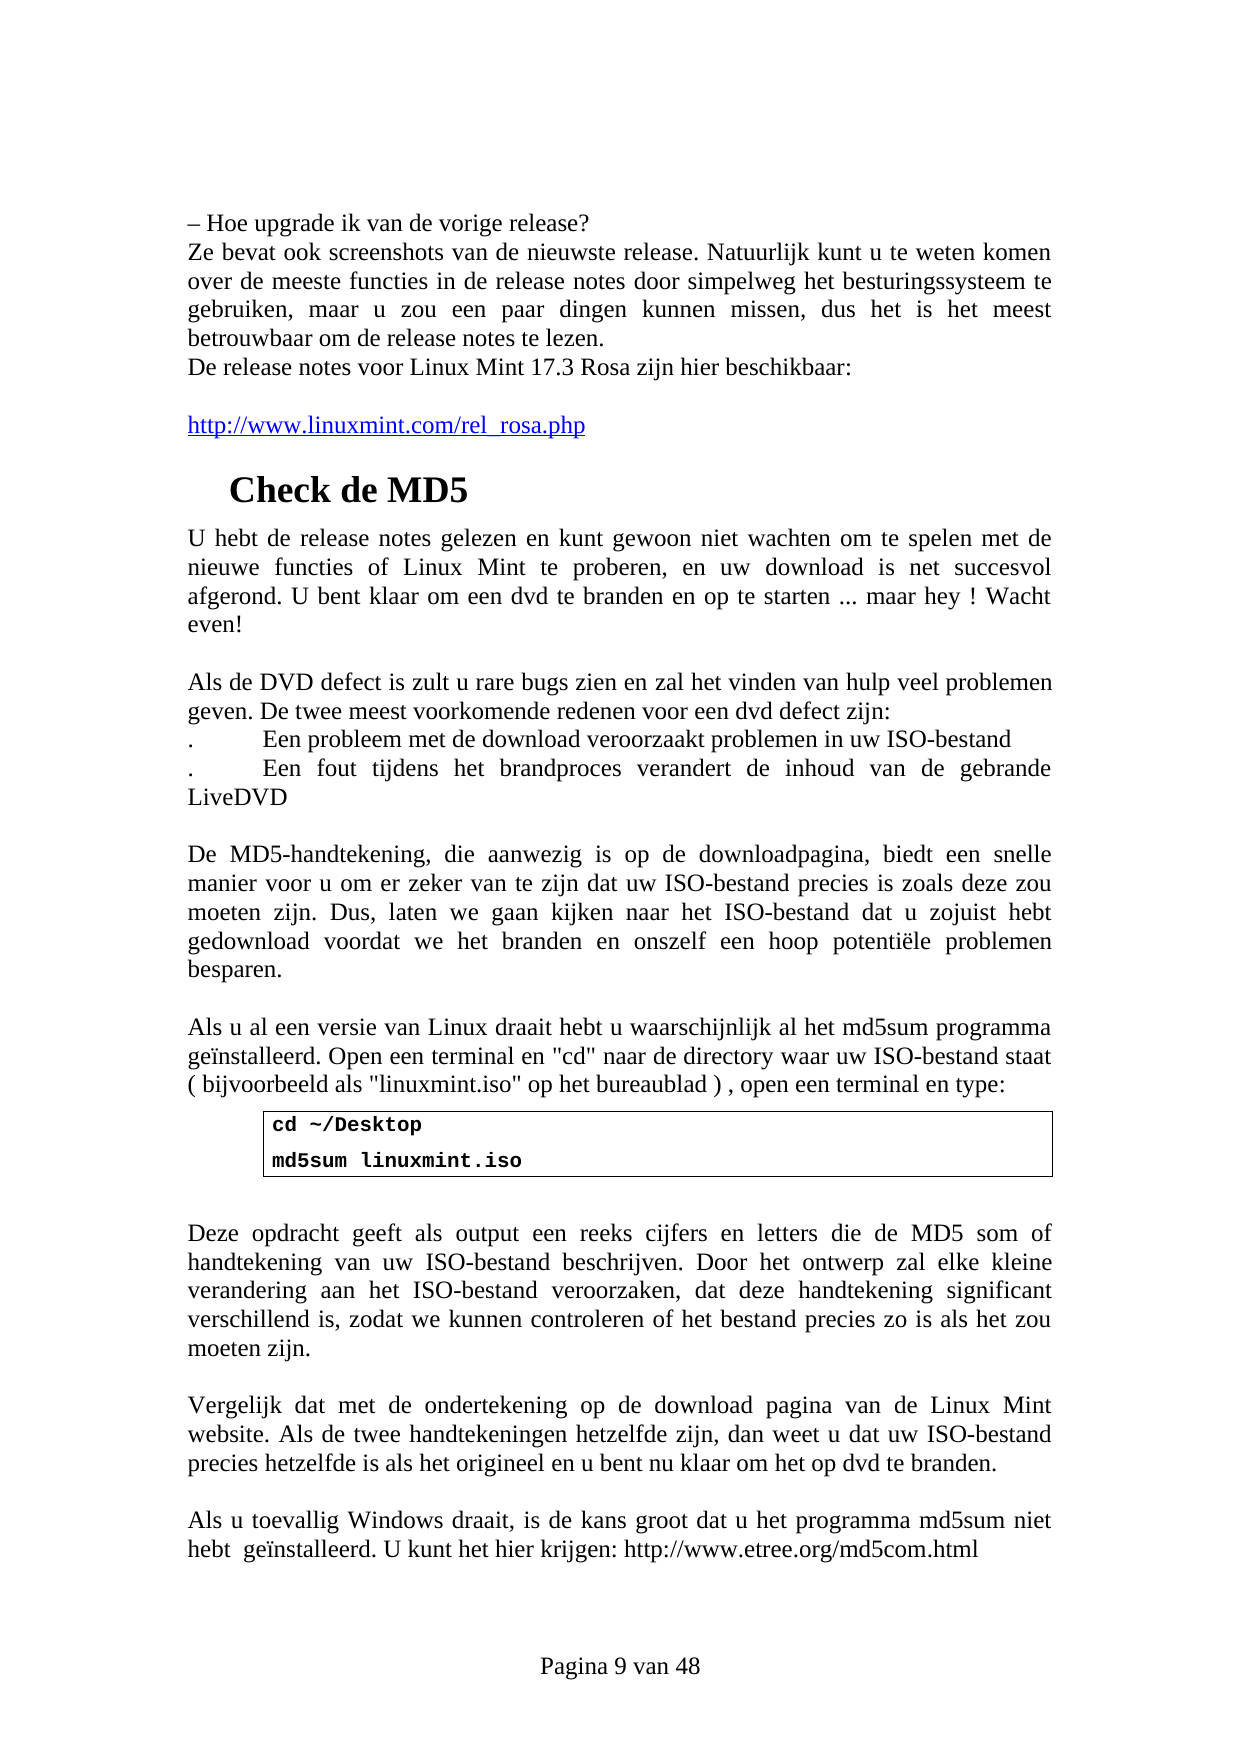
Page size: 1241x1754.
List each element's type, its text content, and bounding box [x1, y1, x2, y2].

text U hebt de release notes gelezen en kunt gewoon niet wachten om te spelen met de nieuwe functies of Linux Mint te proberen, en uw download is net succesvol afgerond. U bent klaar om een dvd te branden en op te starten ... maar hey ! Wacht even! [187, 523, 1053, 638]
text Als u al een versie van Linux draait hebt u waarschijnlijk al het md5sum programma geïnstalleerd. Open een terminal en "cd" naar de directory waar uw ISO-bestand staat ( bijvoorbeeld als "linuxmint.iso" op het bureaublad ) , open een terminal en type: [187, 1012, 1053, 1098]
text md5sum linuxmint.iso [264, 1147, 1052, 1176]
text Vergelijk dat met de ondertekening op de download pagina van de Linux Mint website. Als de twee handtekeningen hetzelfde zijn, dan weet u dat uw ISO-bestand precies hetzelfde is als het origineel en u bent nu klaar om het op dvd te branden. [187, 1362, 1053, 1477]
text De MD5-handtekening, die aanwezig is op de downloadpagina, biedt een snelle manier voor u om er zeker van te zijn dat uw ISO-bestand precies is zoals deze zou moeten zijn. Dus, laten we gaan kijken naar het ISO-bestand dat u zojuist hebt gedownload voordat we het branden en onszelf een hoop potentiële problemen besparen. [187, 811, 1053, 1012]
subtitle Check de MD5 [187, 468, 1053, 511]
text – Hoe upgrade ik van de vorige release? Ze bevat ook screenshots van de nieuwste release. Natuurlijk kunt u te weten komen over de meeste functies in de release notes door simpelweg het besturingssysteem te gebruiken, maar u zou een paar dingen kunnen missen, dus het is het meest betrouwbaar om de release notes te lezen. De release notes voor Linux Mint 17.3 Rosa zijn hier beschikbaar: [187, 208, 1053, 381]
text Als de DVD defect is zult u rare bugs zien en ​​zal het vinden van hulp veel problemen geven. De twee meest voorkomende redenen voor een dvd defect zijn: . Een probleem met de download veroorzaakt problemen in uw ISO-bestand [187, 638, 1053, 753]
text . Een fout tijdens het brandproces verandert de inhoud van de gebrande LiveDVD [187, 753, 1053, 811]
text http://www.linuxmint.com/rel_rosa.php [187, 410, 1053, 439]
text Deze opdracht geeft als output een reeks cijfers en letters die de MD5 som of handtekening van uw ISO-bestand beschrijven. Door het ontwerp zal elke kleine verandering aan het ISO-bestand veroorzaken, dat deze handtekening significant verschillend is, zodat we kunnen controleren of het bestand precies zo is als het zou moeten zijn. [187, 1218, 1053, 1362]
text Als u toevallig Windows draait, is de kans groot dat u het programma md5sum niet hebt geïnstalleerd. U kunt het hier krijgen: http://www.etree.org/md5com.html [187, 1477, 1053, 1592]
text cd ~/Desktop [264, 1112, 1052, 1138]
